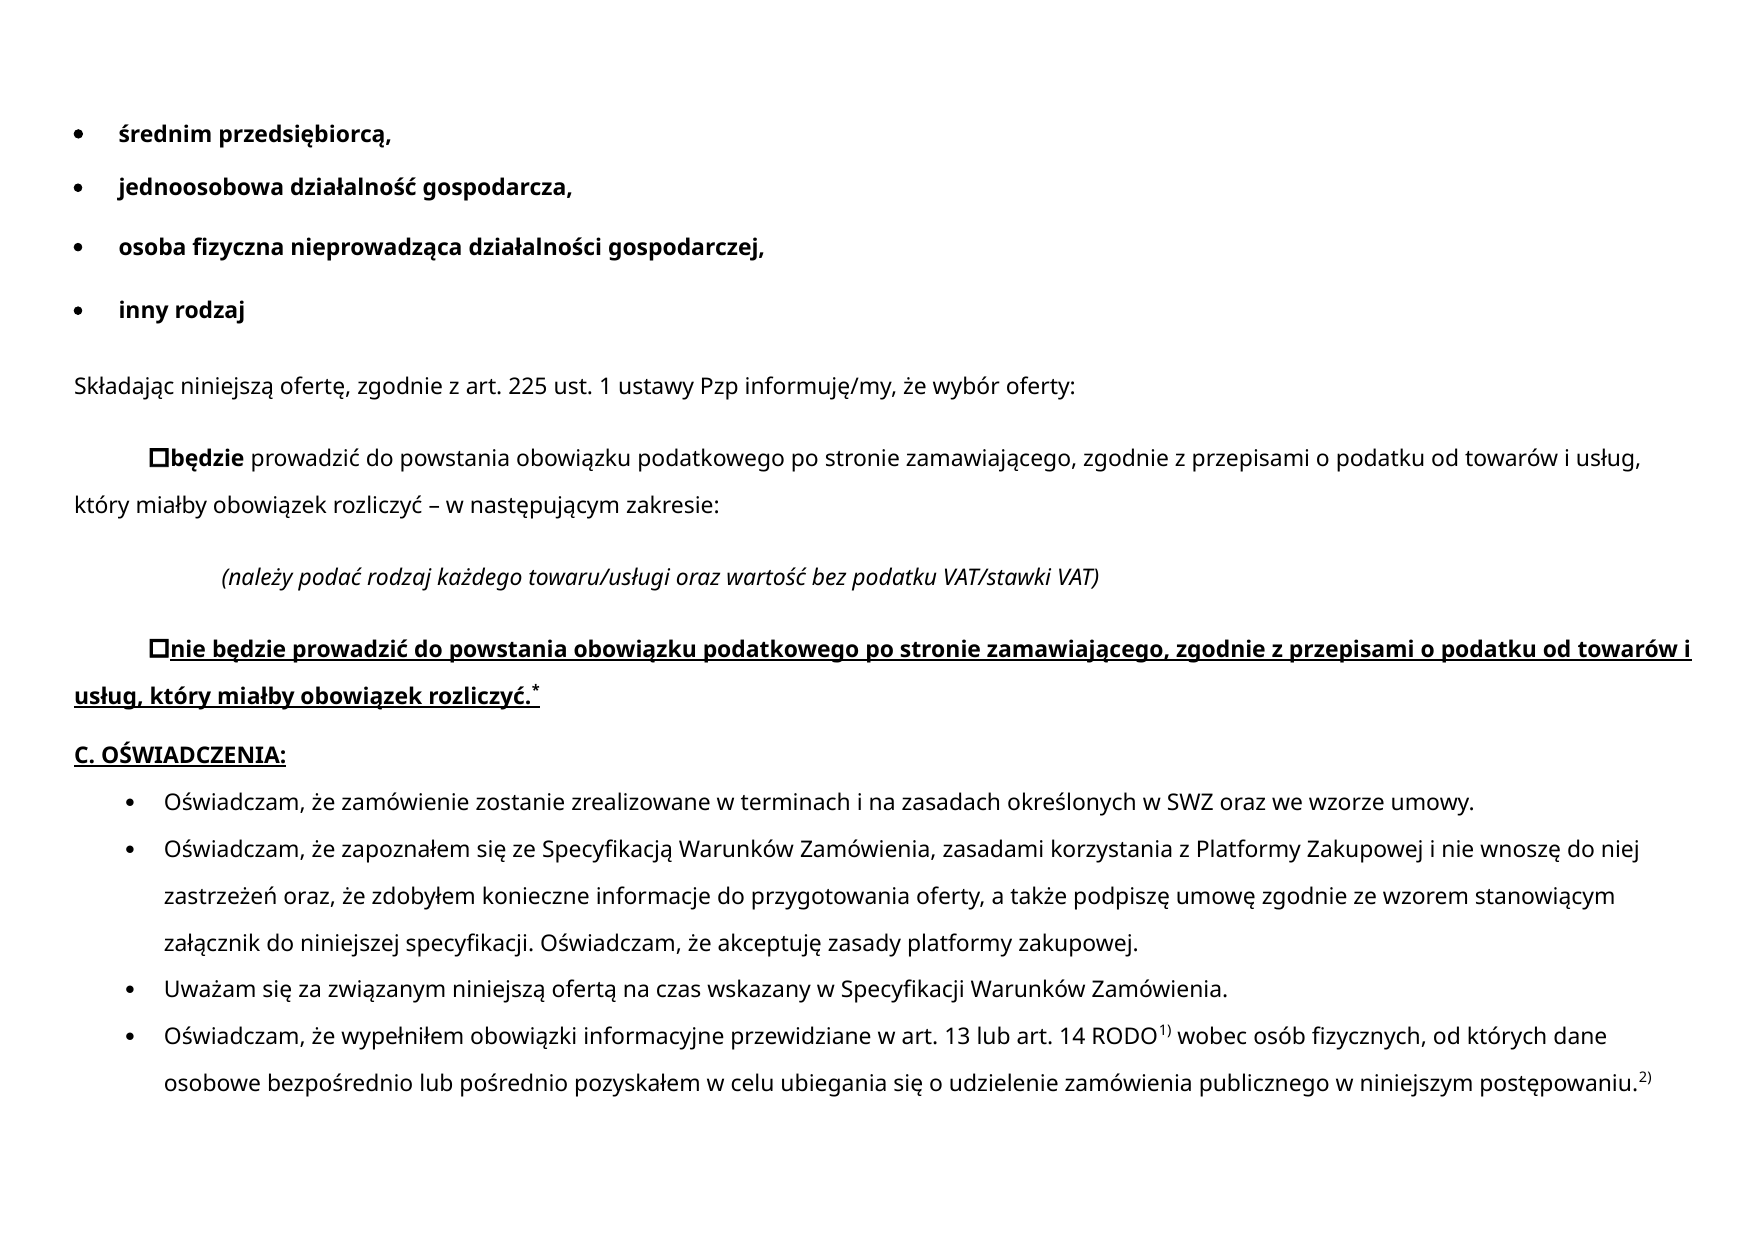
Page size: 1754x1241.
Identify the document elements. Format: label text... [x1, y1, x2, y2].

list średnim przedsiębiorcą, [74, 118, 1695, 149]
text C. OŚWIADCZENIA: [74, 739, 1695, 770]
list jednoosobowa działalność gospodarcza, [74, 171, 1695, 202]
list osoba fizyczna nieprowadząca działalności gospodarczej, [74, 231, 1695, 262]
text nie będzie prowadzić do powstania obowiązku podatkowego po stronie zamawiającego, zgodnie z przepisami o podatku od towarów i usług, który miałby obowiązek rozliczyć.* [74, 633, 1695, 711]
text (należy podać rodzaj każdego towaru/usługi oraz wartość bez podatku VAT/stawki VAT) [221, 561, 1695, 592]
list inny rodzaj [74, 294, 1695, 325]
list Oświadczam, że wypełniłem obowiązki informacyjne przewidziane w art. 13 lub art. 14 RODO1) wobec osób fizycznych, od których dane osobowe bezpośrednio lub pośrednio pozyskałem w celu ubiegania się o udzielenie zamówienia publicznego w niniejszym postępowaniu.2) [126, 1020, 1695, 1098]
text będzie prowadzić do powstania obowiązku podatkowego po stronie zamawiającego, zgodnie z przepisami o podatku od towarów i usług, który miałby obowiązek rozliczyć – w następującym zakresie: [74, 442, 1695, 520]
list Składając niniejszą ofertę, zgodnie z art. 225 ust. 1 ustawy Pzp informuję/my, że wybór oferty: [74, 370, 1695, 401]
list Oświadczam, że zamówienie zostanie zrealizowane w terminach i na zasadach określonych w SWZ oraz we wzorze umowy. [126, 786, 1695, 817]
list Uważam się za związanym niniejszą ofertą na czas wskazany w Specyfikacji Warunków Zamówienia. [126, 973, 1695, 1004]
list Oświadczam, że zapoznałem się ze Specyfikacją Warunków Zamówienia, zasadami korzystania z Platformy Zakupowej i nie wnoszę do niej zastrzeżeń oraz, że zdobyłem konieczne informacje do przygotowania oferty, a także podpiszę umowę zgodnie ze wzorem stanowiącym załącznik do niniejszej specyfikacji. Oświadczam, że akceptuję zasady platformy zakupowej. [126, 833, 1695, 958]
